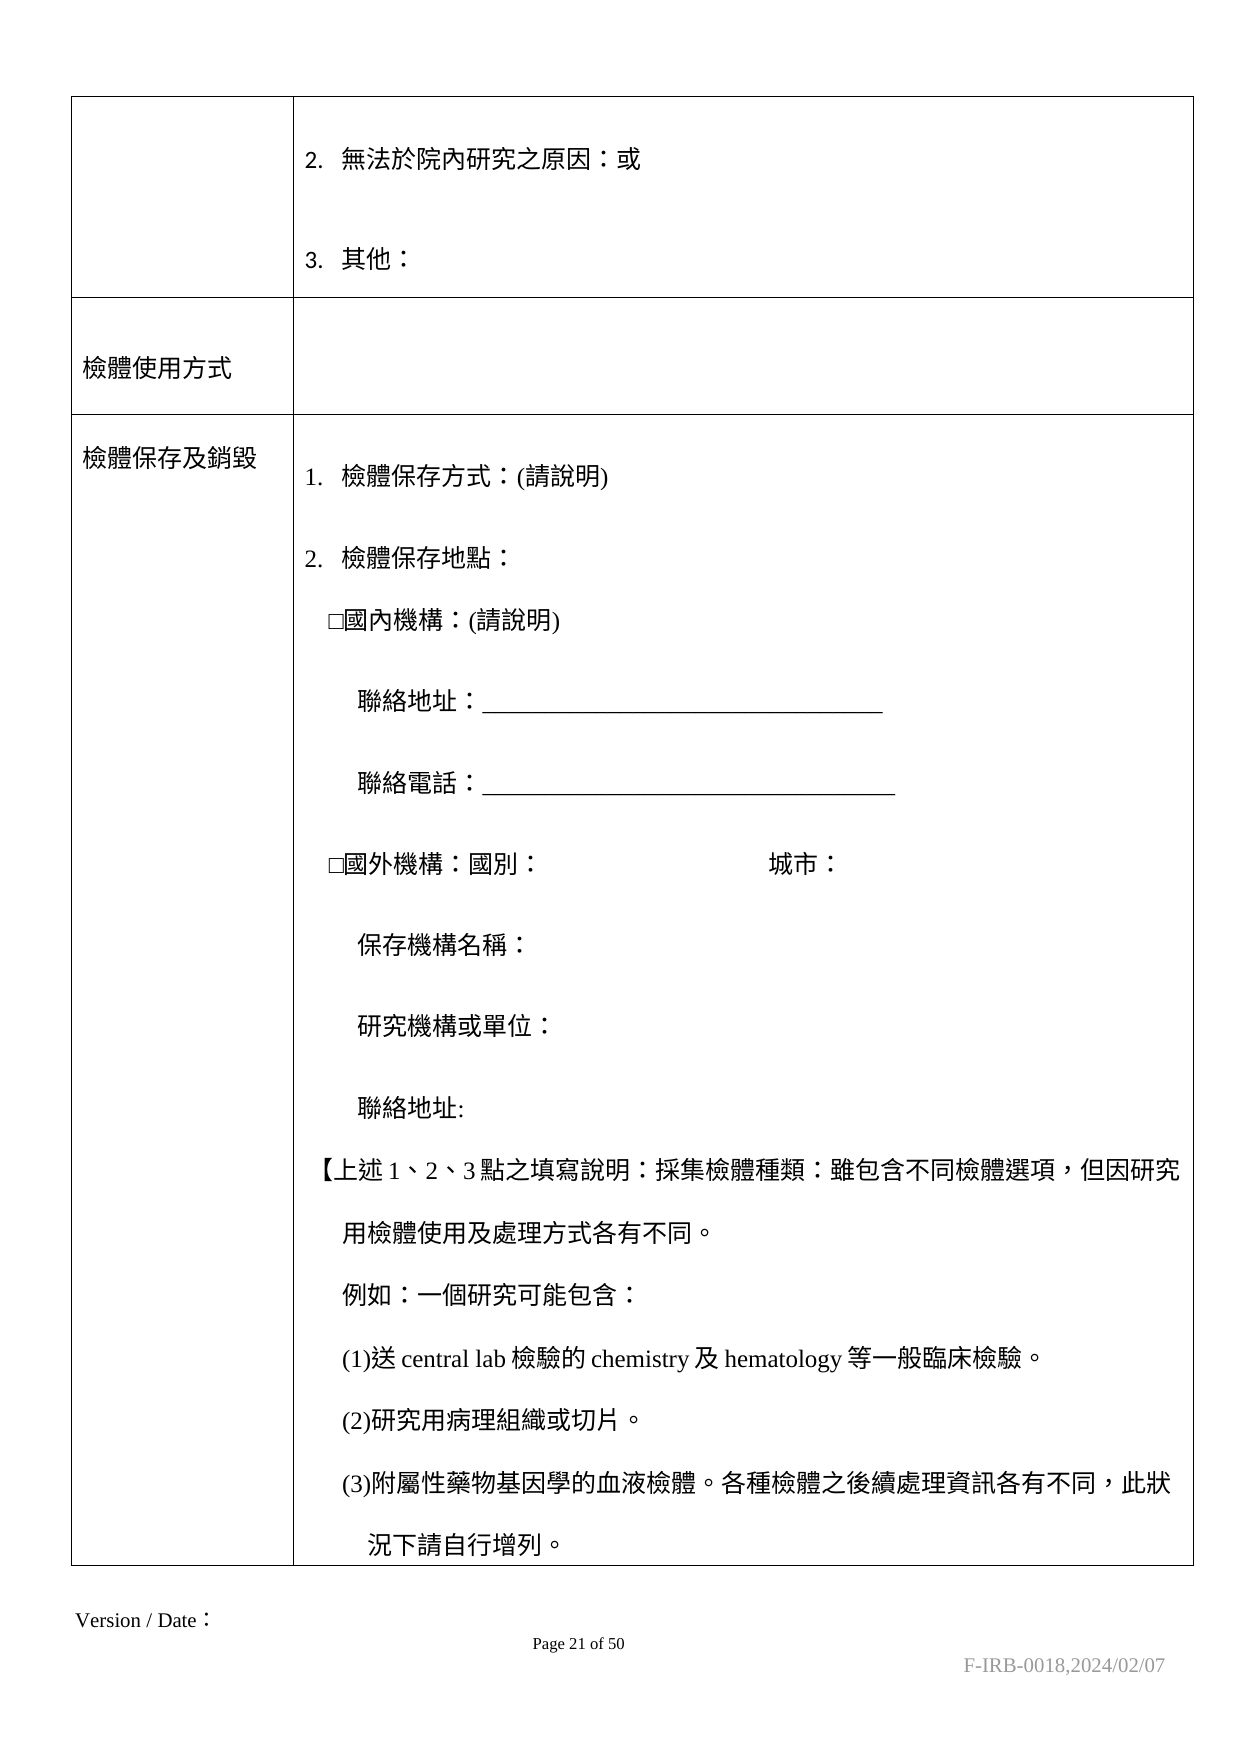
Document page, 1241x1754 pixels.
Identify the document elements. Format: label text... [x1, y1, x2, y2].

table_cell 檢體保存方式：(請說明) 檢體保存地點： □國內機構：(請說明) 聯絡地址：________________________________ 聯絡電話：_________________________________ □國外機構：國別： 城市： 保存機構名稱： 研究機構或單位： 聯絡地址: 【上述1、2、3點之填寫說明：採集檢體種類：雖包含不同檢體選項，但因研究用檢體使用及處理方式各有不同。 例如：一個研究可能包含： (1)送central lab檢驗的chemistry及hematology等一般臨床檢驗。 (2)研究用病理組織或切片。 (3)附屬性藥物基因學的血液檢體。各種檢體之後續處理資訊各有不同，此狀 況下請自行增列。 [294, 415, 1193, 1564]
table_cell [294, 298, 1193, 413]
table_cell 檢體保存及銷毀 [72, 415, 293, 1564]
table_cell [72, 97, 293, 297]
table_cell 無法於院內保存之原因：或 無法於院內研究之原因：或 其他： [294, 97, 1193, 297]
table_cell 檢體使用方式 [72, 298, 293, 413]
